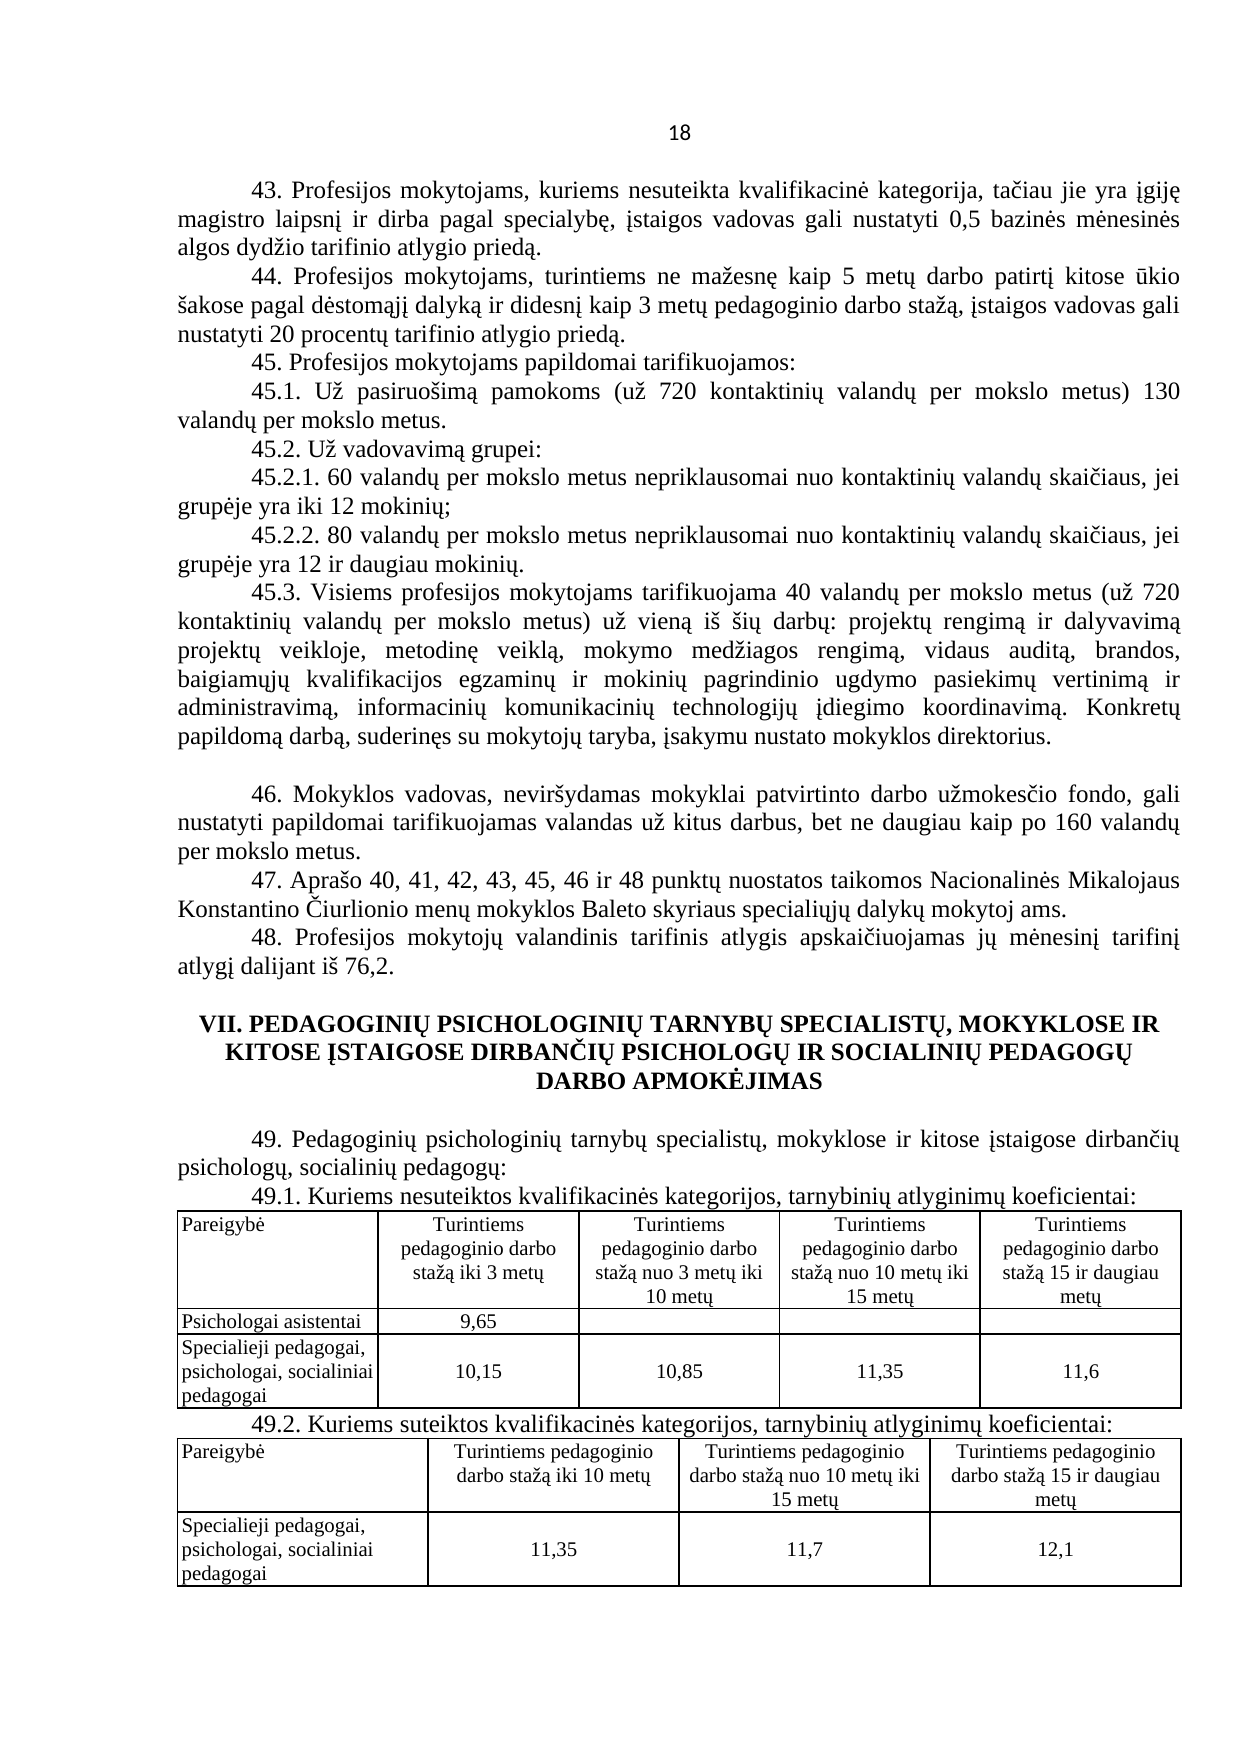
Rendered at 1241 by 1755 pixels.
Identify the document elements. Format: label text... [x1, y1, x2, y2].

table_cell 11,7 [680, 1513, 929, 1585]
text 46. Mokyklos vadovas, neviršydamas mokyklai patvirtinto darbo užmokesčio fondo, gali nustatyti papildomai tarifikuojamas valandas už kitus darbus, bet ne daugiau kaip po 160 valandų per mokslo metus. [177, 779, 1181, 865]
table_header Pareigybė [178, 1212, 377, 1308]
text 47. Aprašo 40, 41, 42, 43, 45, 46 ir 48 punktų nuostatos taikomos Nacionalinės Mikalojaus Konstantino Čiurlionio menų mokyklos Baleto skyriaus specialiųjų dalykų mokytoj ams. [177, 865, 1181, 922]
text 43. Profesijos mokytojams, kuriems nesuteikta kvalifikacinė kategorija, tačiau jie yra įgiję magistro laipsnį ir dirba pagal specialybę, įstaigos vadovas gali nustatyti 0,5 bazinės mėnesinės algos dydžio tarifinio atlygio priedą. [177, 175, 1181, 261]
text 45.2. Už vadovavimą grupei: [177, 434, 1181, 462]
text 49. Pedagoginių psichologinių tarnybų specialistų, mokyklose ir kitose įstaigose dirbančių psichologų, socialinių pedagogų: [177, 1124, 1181, 1181]
table_header Pareigybė [178, 1439, 427, 1511]
text 49.2. Kuriems suteiktos kvalifikacinės kategorijos, tarnybinių atlyginimų koeficientai: [177, 1409, 1181, 1437]
text 49.1. Kuriems nesuteiktos kvalifikacinės kategorijos, tarnybinių atlyginimų koeficientai: [177, 1181, 1181, 1210]
table_cell 11,35 [780, 1335, 979, 1407]
table_cell 11,35 [429, 1513, 678, 1585]
table_header Turintiems pedagoginio darbo stažą iki 10 metų [429, 1439, 678, 1511]
table_cell [775, 1309, 779, 1333]
text VII. PEDAGOGINIŲ PSICHOLOGINIŲ TARNYBŲ SPECIALISTŲ, MOKYKLOSE IR KITOSE ĮSTAIGOSE DIRBANČIŲ PSICHOLOGŲ IR SOCIALINIŲ PEDAGOGŲ DARBO APMOKĖJIMAS [177, 1009, 1181, 1095]
table_cell [780, 1309, 784, 1333]
table_header Turintiems pedagoginio darbo stažą iki 3 metų [379, 1212, 578, 1308]
text 48. Profesijos mokytojų valandinis tarifinis atlygis apskaičiuojamas jų mėnesinį tarifinį atlygį dalijant iš 76,2. [177, 922, 1181, 980]
table_cell 11,6 [981, 1335, 1180, 1407]
text 45.2.2. 80 valandų per mokslo metus nepriklausomai nuo kontaktinių valandų skaičiaus, jei grupėje yra 12 ir daugiau mokinių. [177, 520, 1181, 577]
text 45.2.1. 60 valandų per mokslo metus nepriklausomai nuo kontaktinių valandų skaičiaus, jei grupėje yra iki 12 mokinių; [177, 462, 1181, 520]
text 45.3. Visiems profesijos mokytojams tarifikuojama 40 valandų per mokslo metus (už 720 kontaktinių valandų per mokslo metus) už vieną iš šių darbų: projektų rengimą ir dalyvavimą projektų veikloje, metodinę veiklą, mokymo medžiagos rengimą, vidaus auditą, brandos, baigiamųjų kvalifikacijos egzaminų ir mokinių pagrindinio ugdymo pasiekimų vertinimą ir administravimą, informacinių komunikacinių technologijų įdiegimo koordinavimą. Konkretų papildomą darbą, suderinęs su mokytojų taryba, įsakymu nustato mokyklos direktorius. [177, 577, 1181, 750]
text 44. Profesijos mokytojams, turintiems ne mažesnę kaip 5 metų darbo patirtį kitose ūkio šakose pagal dėstomąjį dalyką ir didesnį kaip 3 metų pedagoginio darbo stažą, įstaigos vadovas gali nustatyti 20 procentų tarifinio atlygio priedą. [177, 261, 1181, 347]
table_cell 9,65 [574, 1309, 578, 1333]
table_cell 10,15 [379, 1335, 578, 1407]
text 45.1. Už pasiruošimą pamokoms (už 720 kontaktinių valandų per mokslo metus) 130 valandų per mokslo metus. [177, 376, 1181, 434]
text 45. Profesijos mokytojams papildomai tarifikuojamos: [177, 347, 1181, 376]
table_cell 12,1 [931, 1513, 1180, 1585]
table_cell 10,85 [580, 1335, 779, 1407]
